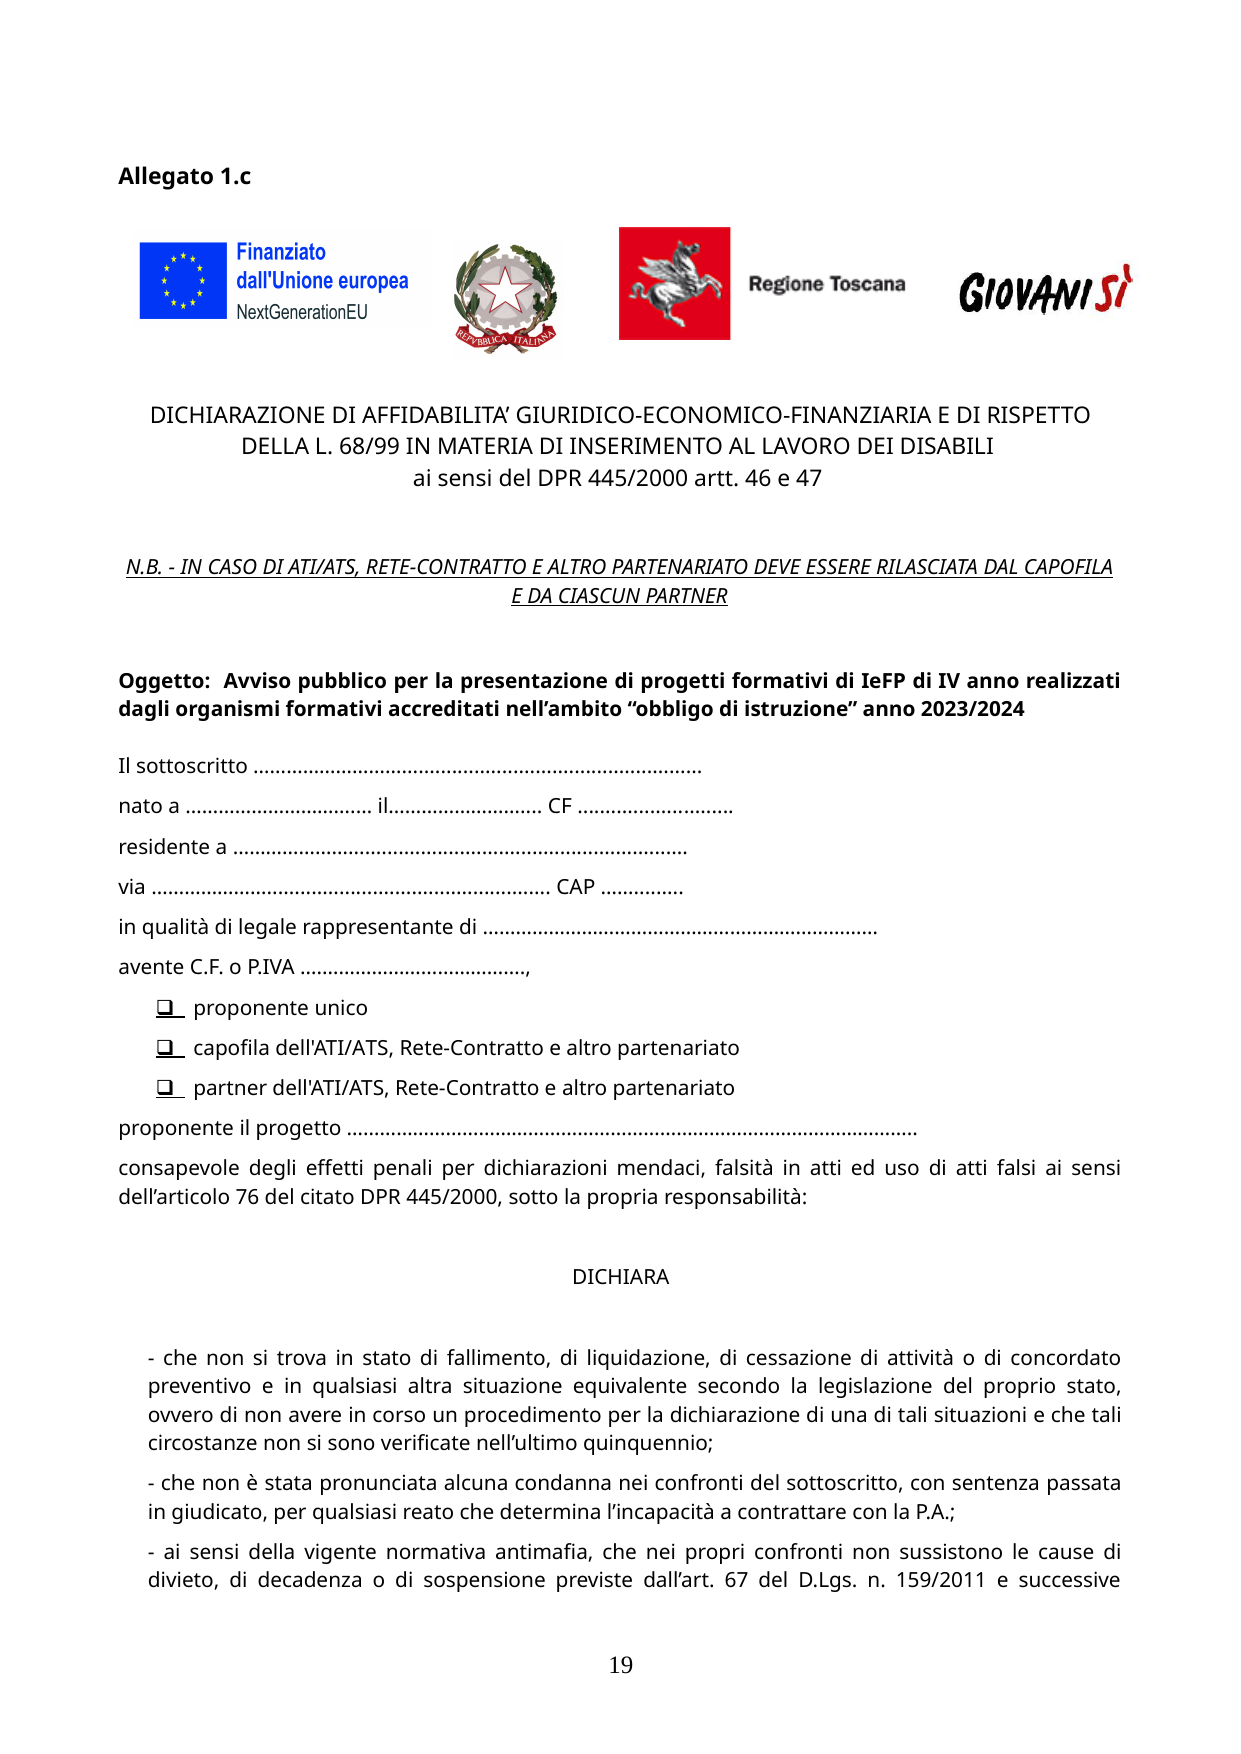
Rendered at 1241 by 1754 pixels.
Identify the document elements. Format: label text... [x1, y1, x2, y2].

text consapevole degli effetti penali per dichiarazioni mendaci, falsità in atti ed uso di atti falsi ai sensi dell’articolo 76 del citato DPR 445/2000, sotto la propria responsabilità: [118, 1153, 1123, 1210]
text - che non si trova in stato di fallimento, di liquidazione, di cessazione di attività o di concordato preventivo e in qualsiasi altra situazione equivalente secondo la legislazione del proprio stato, ovvero di non avere in corso un procedimento per la dichiarazione di una di tali situazioni e che tali circostanze non si sono verificate nell’ultimo quinquennio; [148, 1343, 1123, 1457]
list partner dell'ATI/ATS, Rete-Contratto e altro partenariato [156, 1073, 1123, 1102]
picture [619, 227, 917, 340]
list proponente unico [156, 993, 1123, 1021]
text Oggetto: Avviso pubblico per la presentazione di progetti formativi di IeFP di IV anno realizzati dagli organismi formativi accreditati nell’ambito “obbligo di istruzione” anno 2023/2024 [118, 666, 1123, 723]
text nato a ………………………….… il…………………….... CF ............................ [118, 792, 1123, 820]
text N.B. - IN CASO DI ATI/ATS, RETE-CONTRATTO E ALTRO PARTENARIATO DEVE ESSERE RILASCIATA DAL CAPOFILA E DA CIASCUN PARTNER [118, 552, 1123, 609]
text DICHIARAZIONE DI AFFIDABILITA’ GIURIDICO-ECONOMICO-FINANZIARIA E DI RISPETTO DELLA L. 68/99 IN MATERIA DI INSERIMENTO AL LAVORO DEI DISABILI [118, 399, 1123, 461]
text - ai sensi della vigente normativa antimafia, che nei propri confronti non sussistono le cause di divieto, di decadenza o di sospensione previste dall’art. 67 del D.Lgs. n. 159/2011 e successive [148, 1537, 1123, 1594]
text residente a …………………............................................................. [118, 832, 1123, 860]
text avente C.F. o P.IVA ….………………………………., [118, 952, 1123, 981]
picture [133, 230, 432, 329]
picture [450, 239, 564, 359]
text in qualità di legale rappresentante di ……………………………………………………………… [118, 912, 1123, 941]
text - che non è stata pronunciata alcuna condanna nei confronti del sottoscritto, con sentenza passata in giudicato, per qualsiasi reato che determina l’incapacità a contrattare con la P.A.; [148, 1468, 1123, 1525]
text DICHIARA [118, 1262, 1123, 1291]
picture [952, 245, 1140, 338]
text via …………………................................................... CAP ……......... [118, 872, 1123, 901]
subtitle Allegato 1.c [118, 160, 1123, 191]
list capofila dell'ATI/ATS, Rete-Contratto e altro partenariato [156, 1033, 1123, 1061]
text Il sottoscritto ………………………...................................................... [118, 751, 1123, 780]
text proponente il progetto ………………………………………………………………………………………….. [118, 1113, 1123, 1142]
text ai sensi del DPR 445/2000 artt. 46 e 47 [118, 461, 1123, 493]
